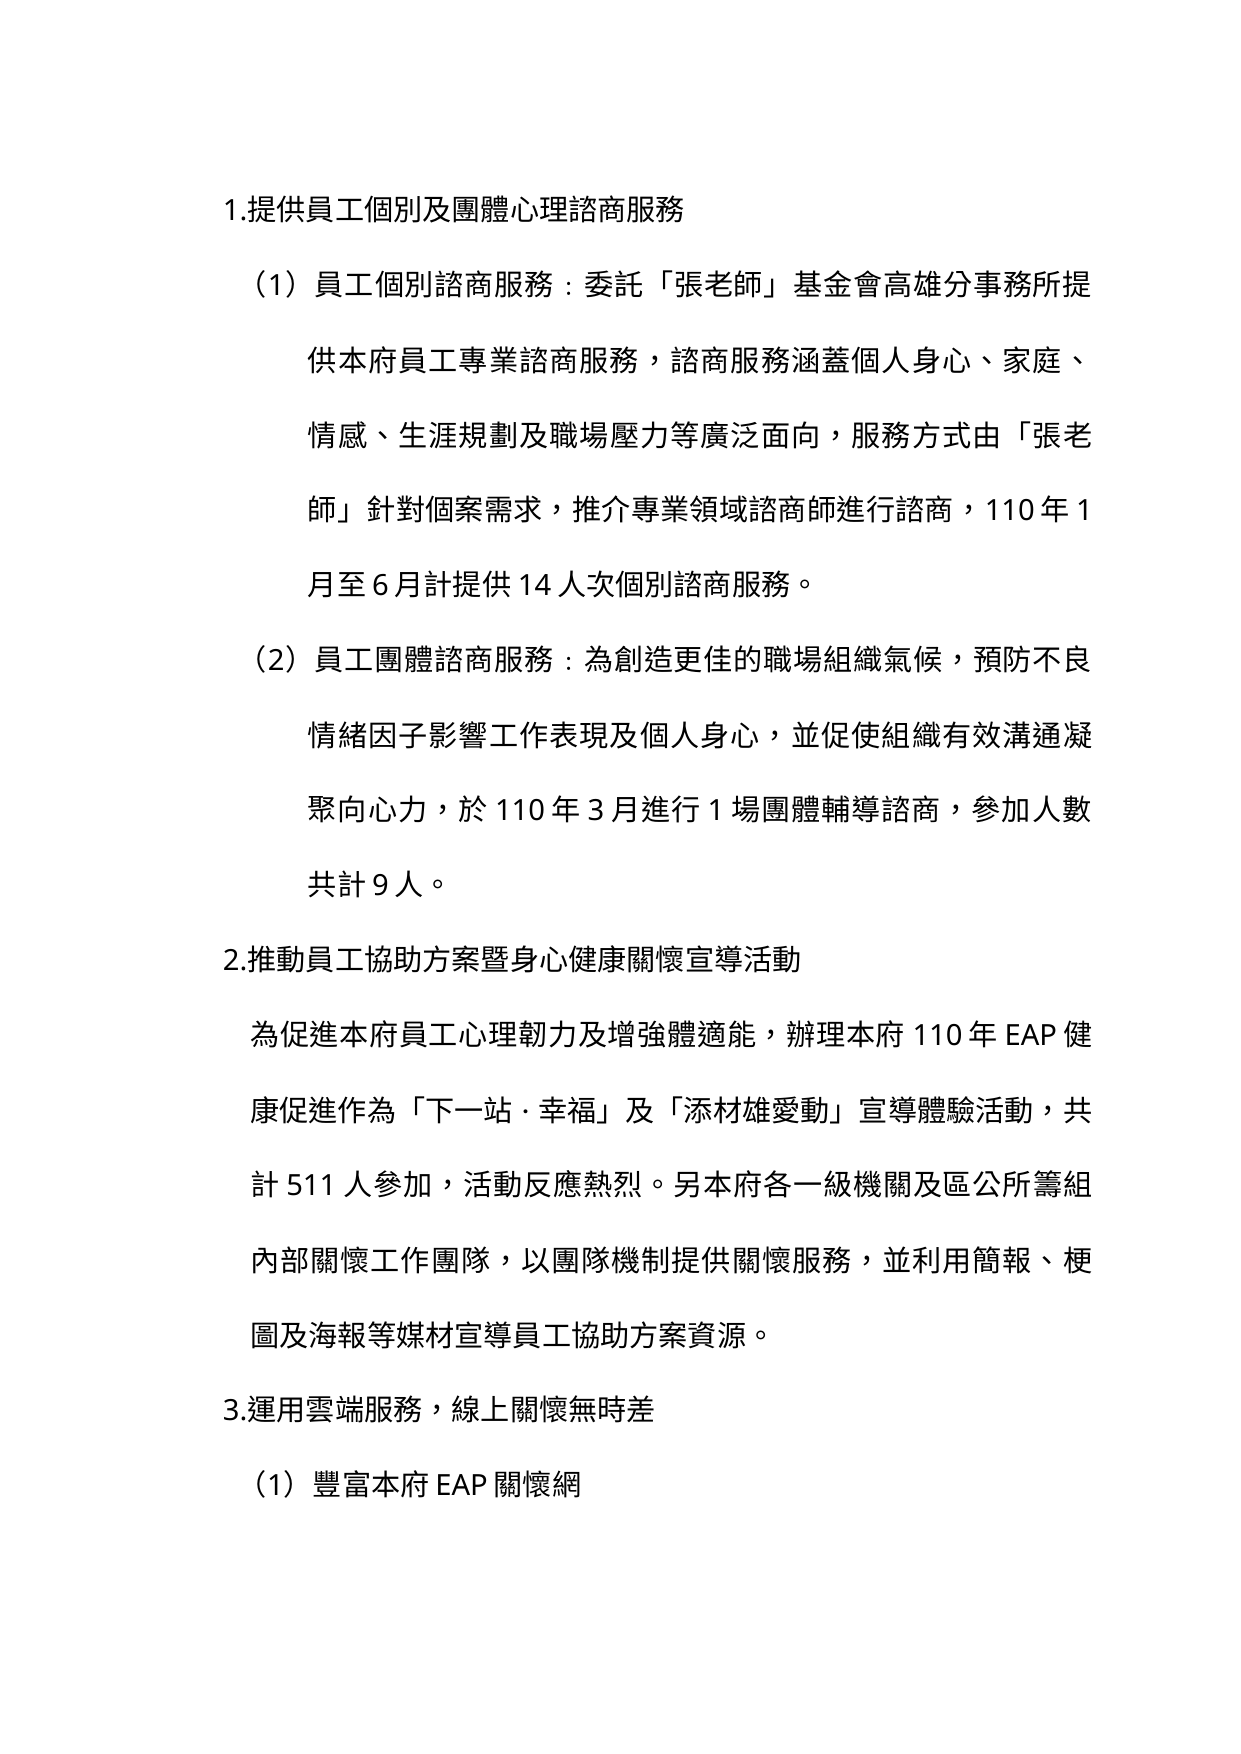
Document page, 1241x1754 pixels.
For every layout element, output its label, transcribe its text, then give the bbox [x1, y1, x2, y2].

text 3.運用雲端服務，線上關懷無時差 [223, 1364, 1092, 1439]
text （1）員工個別諮商服務﹕委託「張老師」基金會高雄分事務所提供本府員工專業諮商服務，諮商服務涵蓋個人身心、家庭、情感、生涯規劃及職場壓力等廣泛面向，服務方式由「張老師」針對個案需求，推介專業領域諮商師進行諮商，110年1月至6月計提供 14人次個別諮商服務。 [238, 239, 1092, 614]
text （1）豐富本府EAP關懷網 [238, 1439, 1092, 1514]
text 為促進本府員工心理韌力及增強體適能，辦理本府110年EAP健康促進作為「下一站．幸福」及「添材雄愛動」宣導體驗活動，共計511人參加，活動反應熱烈。另本府各一級機關及區公所籌組內部關懷工作團隊，以團隊機制提供關懷服務，並利用簡報、梗圖及海報等媒材宣導員工協助方案資源。 [250, 989, 1092, 1364]
text 1.提供員工個別及團體心理諮商服務 [223, 164, 1092, 239]
text 2.推動員工協助方案暨身心健康關懷宣導活動 [223, 914, 1092, 989]
text （2）員工團體諮商服務﹕為創造更佳的職場組織氣候，預防不良情緒因子影響工作表現及個人身心，並促使組織有效溝通凝聚向心力，於110年3月進行1場團體輔導諮商，參加人數共計9人。 [238, 614, 1092, 914]
